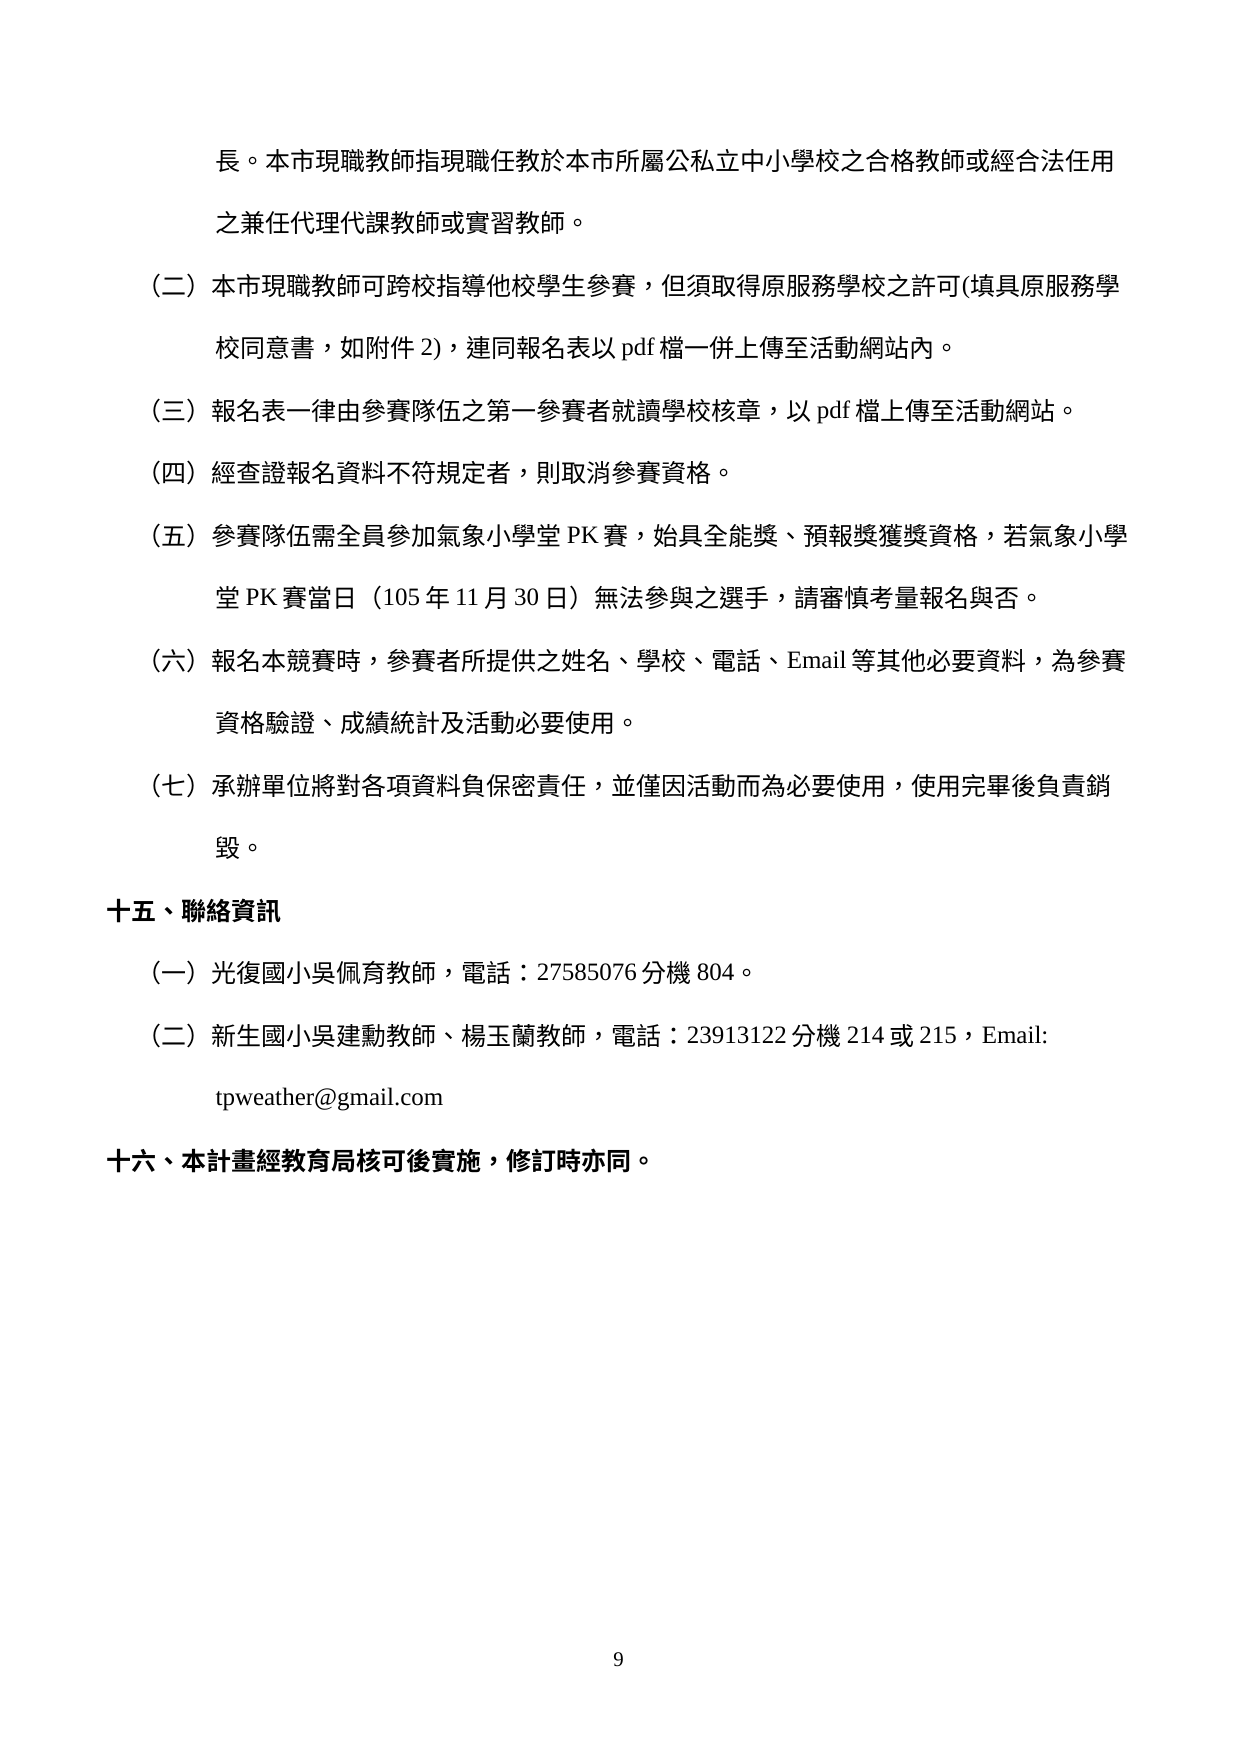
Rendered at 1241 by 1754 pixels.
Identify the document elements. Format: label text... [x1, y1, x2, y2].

text 十六、本計畫經教育局核可後實施，修訂時亦同。 [106, 1118, 1130, 1180]
text （四）經查證報名資料不符規定者，則取消參賽資格。 [137, 430, 1130, 493]
text （六）報名本競賽時，參賽者所提供之姓名、學校、電話、Email等其他必要資料，為參賽資格驗證、成績統計及活動必要使用。 [137, 618, 1130, 743]
text （七）承辦單位將對各項資料負保密責任，並僅因活動而為必要使用，使用完畢後負責銷毀。 [137, 743, 1130, 868]
text （二）新生國小吳建勳教師、楊玉蘭教師，電話：23913122分機214或215，Email: tpweather@gmail.com [137, 993, 1130, 1118]
text 長。本市現職教師指現職任教於本市所屬公私立中小學校之合格教師或經合法任用之兼任代理代課教師或實習教師。 [137, 118, 1130, 243]
text （五）參賽隊伍需全員參加氣象小學堂PK賽，始具全能獎、預報獎獲獎資格，若氣象小學堂PK賽當日（105年11月30日）無法參與之選手，請審慎考量報名與否。 [137, 493, 1130, 618]
text （二）本市現職教師可跨校指導他校學生參賽，但須取得原服務學校之許可(填具原服務學校同意書，如附件2)，連同報名表以pdf檔一併上傳至活動網站內。 [137, 243, 1130, 368]
text 十五、聯絡資訊 [106, 868, 1130, 930]
text （一）光復國小吳佩育教師，電話：27585076分機804。 [137, 930, 1130, 993]
text （三）報名表一律由參賽隊伍之第一參賽者就讀學校核章，以pdf檔上傳至活動網站。 [137, 368, 1130, 430]
